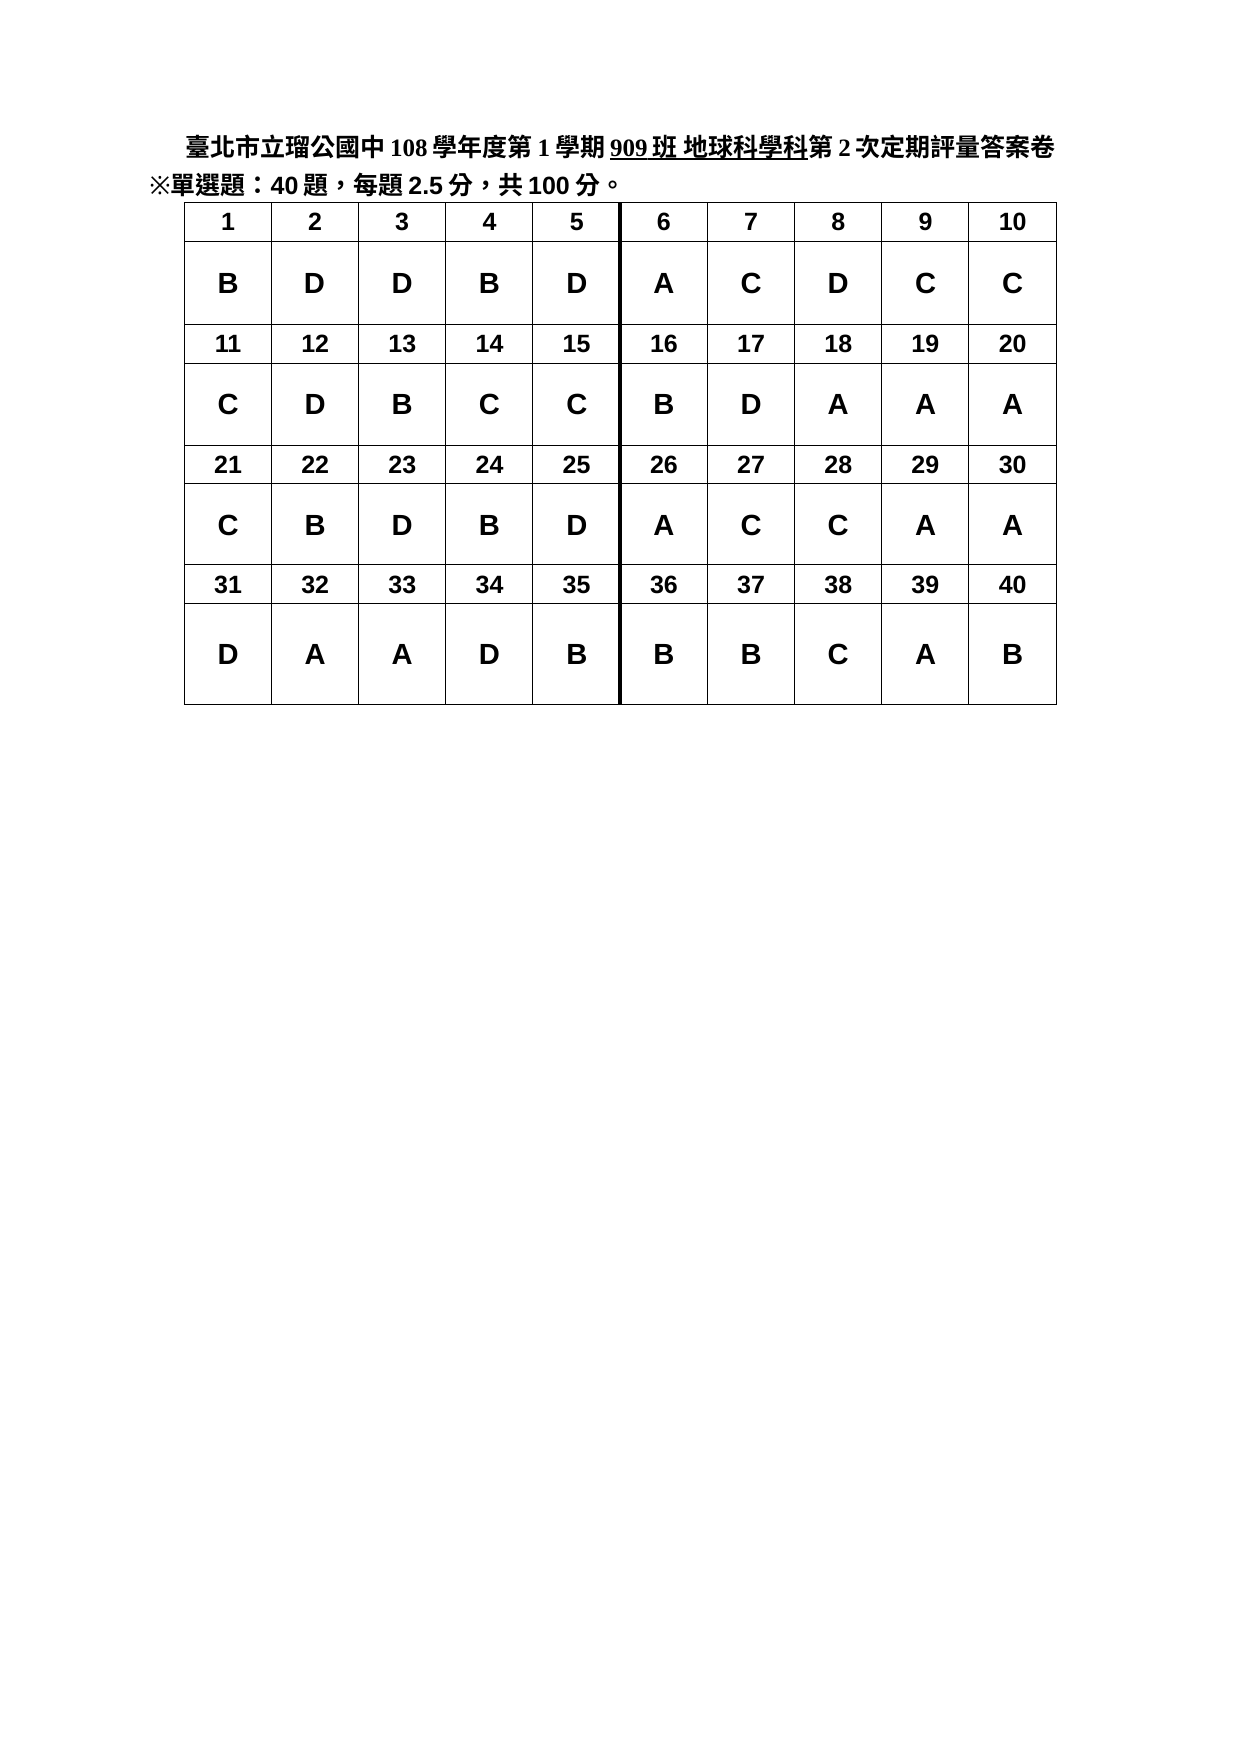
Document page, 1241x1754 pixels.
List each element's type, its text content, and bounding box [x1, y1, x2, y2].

table_cell C [882, 242, 968, 324]
table_cell 22 [272, 446, 358, 483]
table_cell A [882, 604, 968, 703]
table_header 7 [708, 203, 794, 241]
table_cell 23 [359, 446, 445, 483]
table_cell B [359, 364, 445, 445]
table_cell 16 [622, 325, 707, 362]
table_cell C [795, 484, 881, 564]
table_cell B [446, 242, 532, 324]
table_cell B [446, 484, 532, 564]
table_cell 14 [446, 325, 532, 362]
table_header 9 [882, 203, 968, 241]
table_header 6 [622, 203, 707, 241]
table_cell 40 [969, 565, 1056, 603]
table_header 10 [969, 203, 1056, 241]
table_header 5 [533, 203, 618, 241]
table_cell D [272, 242, 358, 324]
table_cell 38 [795, 565, 881, 603]
table_header 4 [446, 203, 532, 241]
table_cell C [446, 364, 532, 445]
table_header 1 [185, 203, 271, 241]
table_cell C [708, 242, 794, 324]
table_cell 24 [446, 446, 532, 483]
table_cell A [622, 484, 707, 564]
table_cell 12 [272, 325, 358, 362]
table_cell A [622, 242, 707, 324]
table_cell 11 [185, 325, 271, 362]
table_cell A [882, 484, 968, 564]
table_cell 17 [708, 325, 794, 362]
text 臺北市立瑠公國中108學年度第1學期909班 地球科學科第2次定期評量答案卷 [118, 127, 1122, 164]
table_cell 39 [882, 565, 968, 603]
table_cell 34 [446, 565, 532, 603]
table_cell 19 [882, 325, 968, 362]
table_cell 36 [622, 565, 707, 603]
table_cell D [533, 484, 618, 564]
table_cell D [185, 604, 271, 703]
table_header 8 [795, 203, 881, 241]
table_cell A [795, 364, 881, 445]
table_cell D [359, 242, 445, 324]
table_cell 37 [708, 565, 794, 603]
table_cell A [969, 484, 1056, 564]
table_cell 26 [622, 446, 707, 483]
table_header 2 [272, 203, 358, 241]
table_cell D [533, 242, 618, 324]
table_cell 20 [969, 325, 1056, 362]
table_cell C [795, 604, 881, 703]
table_cell 15 [533, 325, 618, 362]
table_cell B [185, 242, 271, 324]
table_cell B [533, 604, 618, 703]
table_cell 30 [969, 446, 1056, 483]
table_cell 32 [272, 565, 358, 603]
table_cell D [795, 242, 881, 324]
table_cell 25 [533, 446, 618, 483]
table_cell D [446, 604, 532, 703]
table_cell 27 [708, 446, 794, 483]
table_header 3 [359, 203, 445, 241]
table_cell D [359, 484, 445, 564]
table_cell 33 [359, 565, 445, 603]
table_cell C [185, 484, 271, 564]
table_cell 13 [359, 325, 445, 362]
table_cell C [969, 242, 1056, 324]
table_cell A [969, 364, 1056, 445]
table_cell D [708, 364, 794, 445]
table_cell B [272, 484, 358, 564]
table_cell C [185, 364, 271, 445]
table_cell B [622, 364, 707, 445]
table_cell 18 [795, 325, 881, 362]
table_cell A [882, 364, 968, 445]
table_cell B [622, 604, 707, 703]
table_cell 28 [795, 446, 881, 483]
table_cell A [272, 604, 358, 703]
table_cell 21 [185, 446, 271, 483]
table_cell D [272, 364, 358, 445]
text ※單選題：40題，每題2.5分，共100分。 [118, 164, 1122, 202]
table_cell 31 [185, 565, 271, 603]
table_cell A [359, 604, 445, 703]
table_cell 29 [882, 446, 968, 483]
table_cell 35 [533, 565, 618, 603]
table_cell C [708, 484, 794, 564]
table_cell B [708, 604, 794, 703]
table_cell B [969, 604, 1056, 703]
table_cell C [533, 364, 618, 445]
